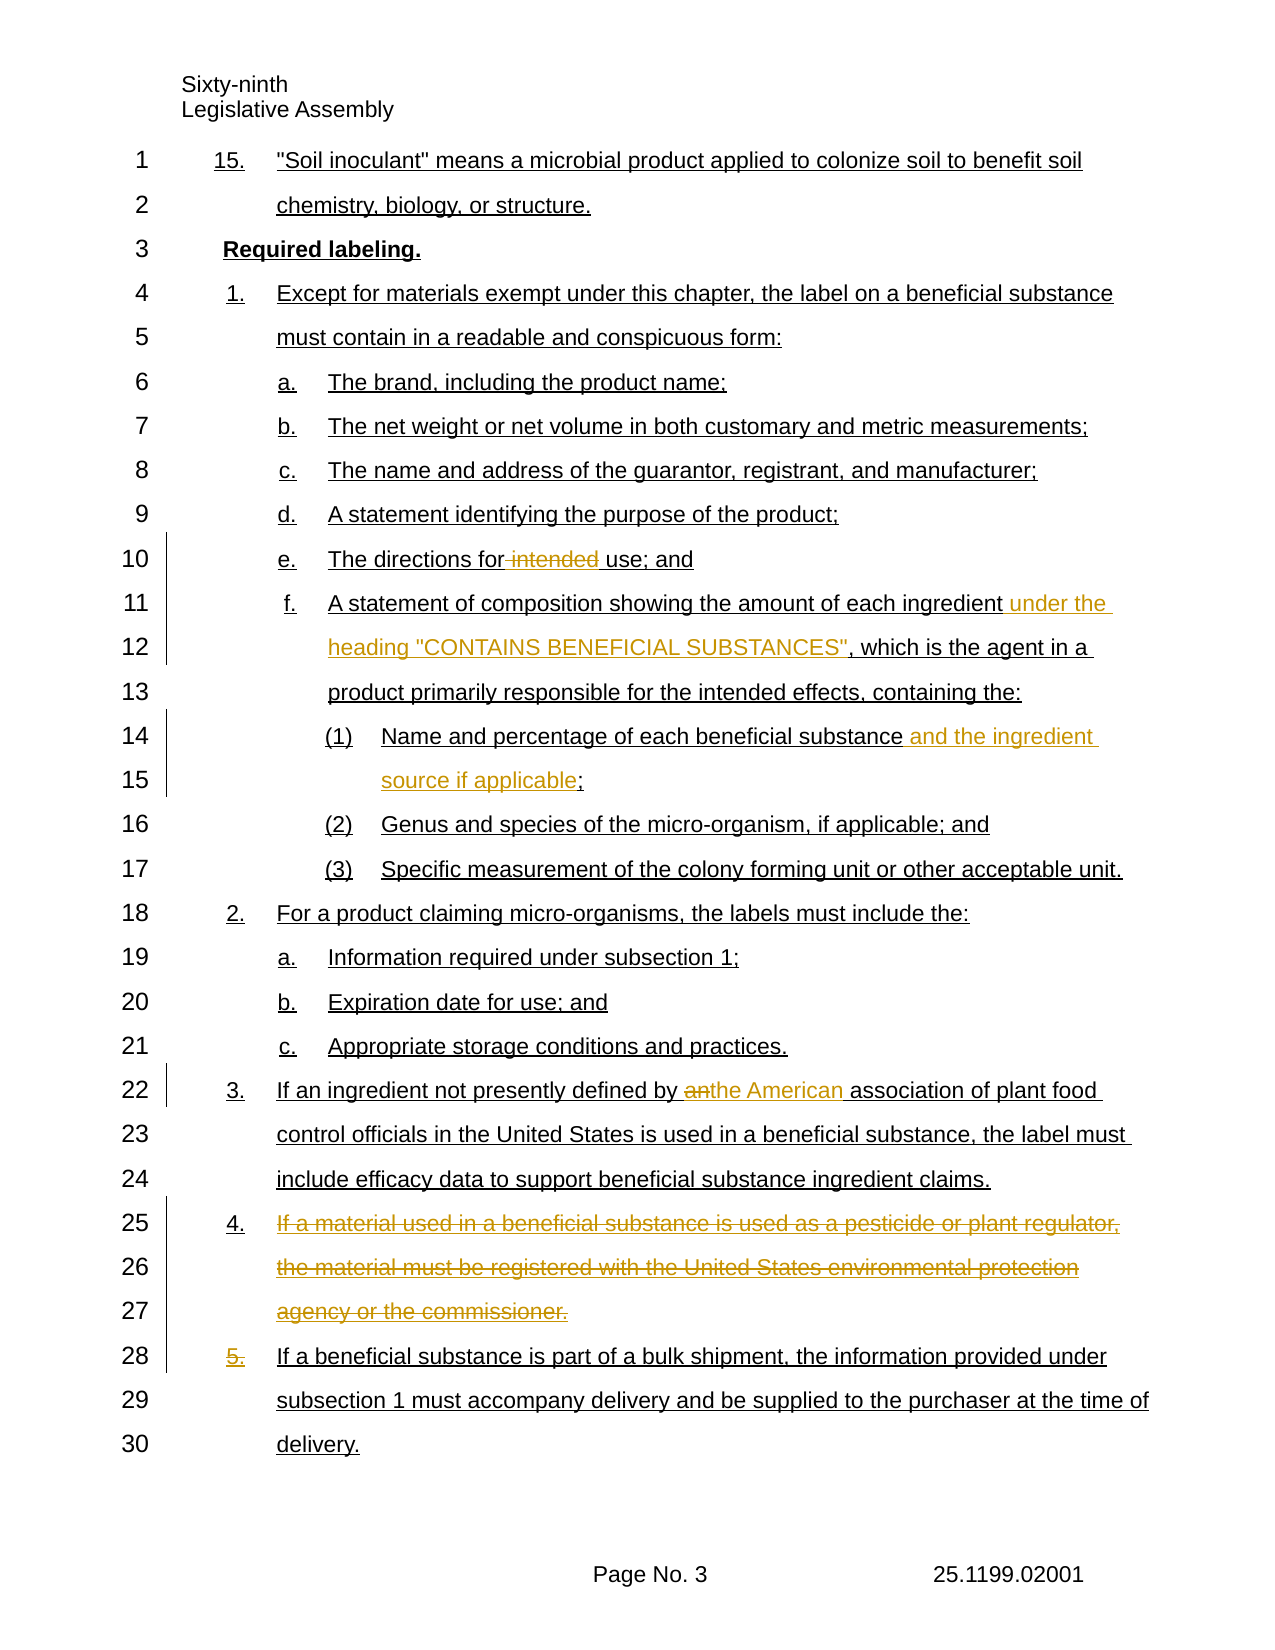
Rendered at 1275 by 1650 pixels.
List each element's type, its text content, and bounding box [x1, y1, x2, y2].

text b. The net weight or net volume in both customary and metric measurements; [181, 399, 1154, 443]
text (1) Name and percentage of each beneficial substance and the ingredient source if applicable; [181, 709, 1154, 797]
text 15. "Soil inoculant" means a microbial product applied to colonize soil to benefit soil chemistry, biology, or structure. [181, 133, 1154, 222]
text a. The brand, including the product name; [181, 355, 1154, 399]
text a. Information required under subsection 1; [181, 930, 1154, 974]
text If a beneficial substance is part of a bulk shipment, the information provided under subsection 1 must accompany delivery and be supplied to the purchaser at the time of delivery. [181, 1329, 1154, 1461]
text e. The directions for use; and [181, 532, 1154, 576]
text d. A statement identifying the purpose of the product; [181, 487, 1154, 532]
text 1. Except for materials exempt under this chapter, the label on a beneficial substance must contain in a readable and conspicuous form: [181, 266, 1154, 355]
text f. A statement of composition showing the amount of each ingredient under the heading "CONTAINS BENEFICIAL SUBSTANCES", which is the agent in a product primarily responsible for the intended effects, containing the: [181, 576, 1154, 709]
text 2. For a product claiming micro-organisms, the labels must include the: [181, 886, 1154, 930]
text (3) Specific measurement of the colony forming unit or other acceptable unit. [181, 842, 1154, 886]
text c. The name and address of the guarantor, registrant, and manufacturer; [181, 443, 1154, 487]
text 3. If an ingredient not presently defined by the American association of plant food control officials in the United States is used in a beneficial substance, the label must include efficacy data to support beneficial substance ingredient claims. [181, 1063, 1154, 1196]
text (2) Genus and species of the micro-organism, if applicable; and [181, 797, 1154, 842]
text 4. [181, 1196, 1154, 1329]
subtitle Required labeling. [181, 222, 1154, 266]
text b. Expiration date for use; and [181, 974, 1154, 1019]
text c. Appropriate storage conditions and practices. [181, 1019, 1154, 1063]
